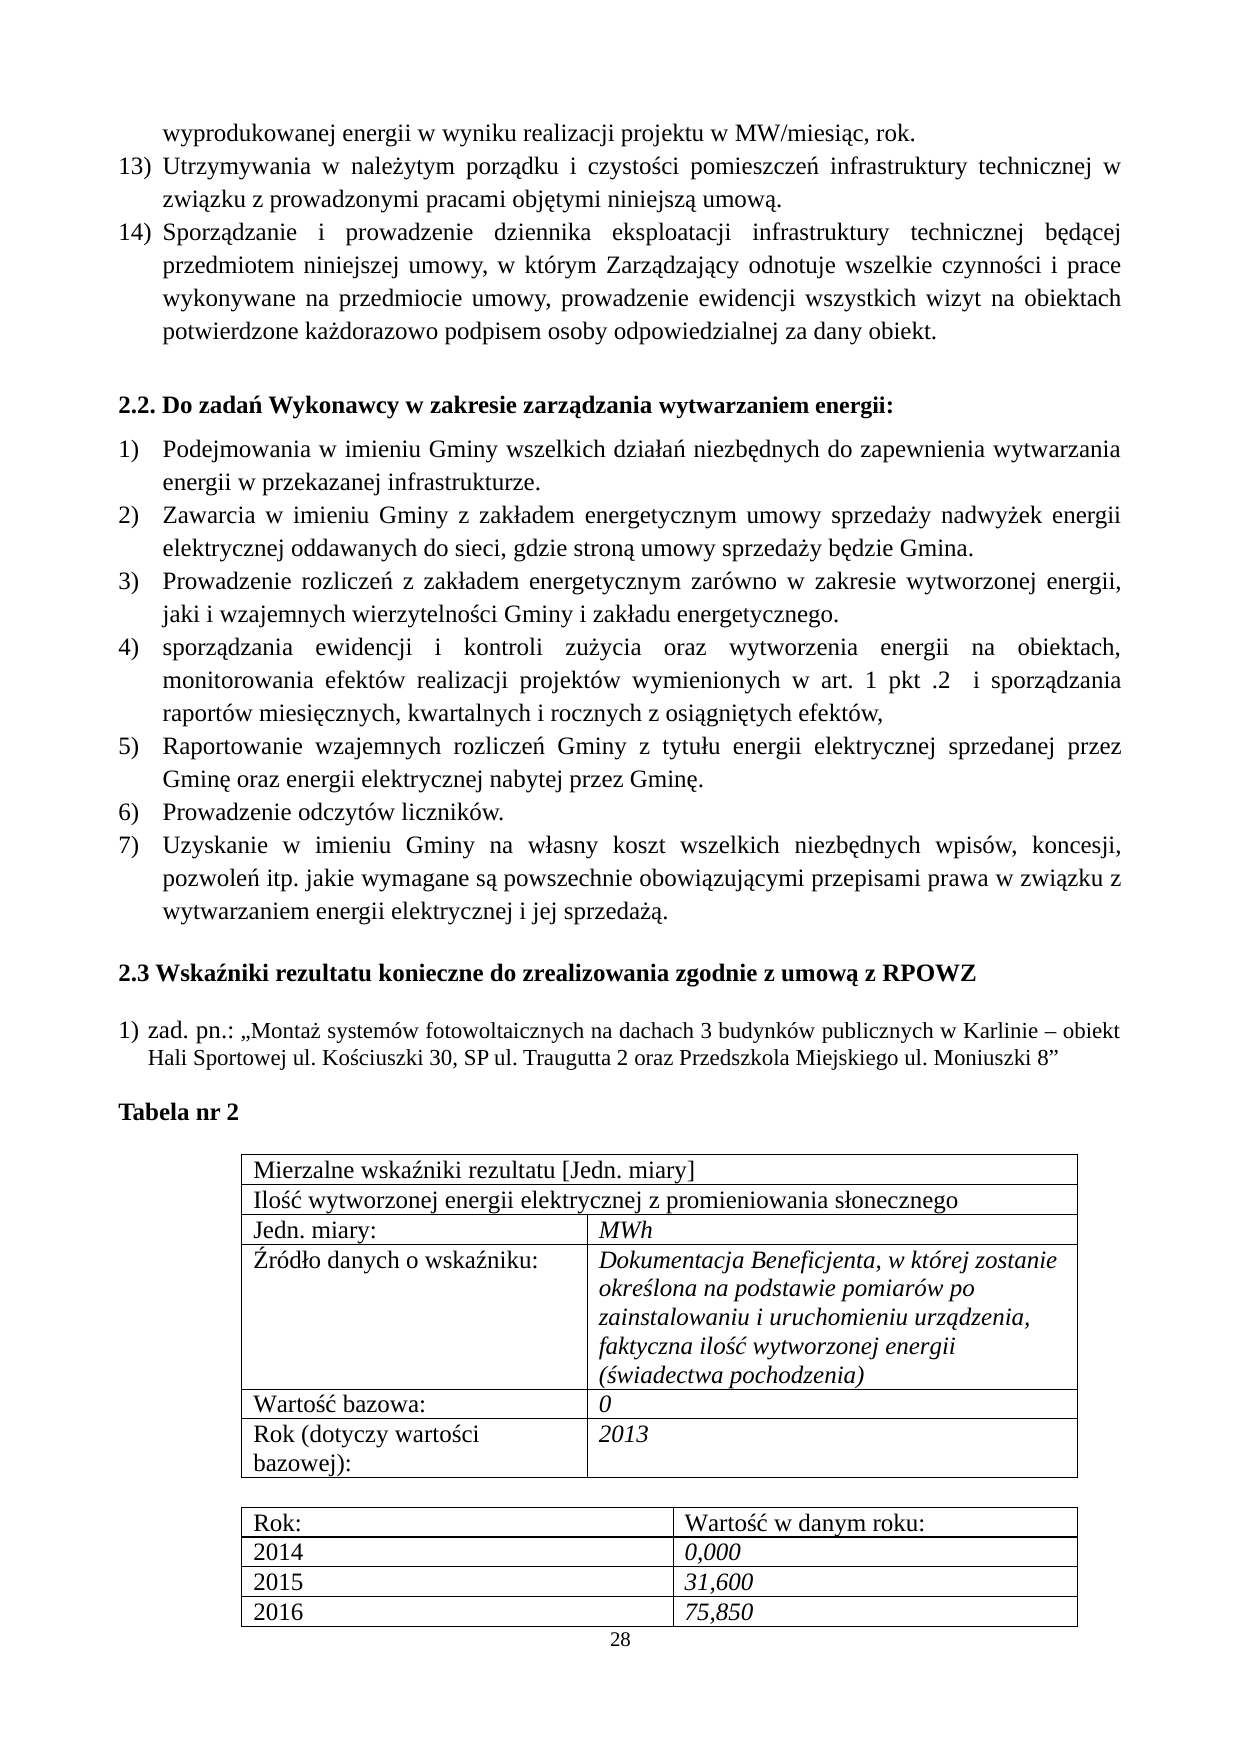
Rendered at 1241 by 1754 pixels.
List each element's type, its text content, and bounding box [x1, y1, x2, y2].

table_header Mierzalne wskaźniki rezultatu [Jedn. miary] [242, 1155, 1077, 1184]
table_cell 0 [588, 1390, 1077, 1418]
table_header Wartość w danym roku: [674, 1508, 1077, 1536]
table_cell MWh [588, 1215, 1077, 1244]
list zad. pn.: „Montaż systemów fotowoltaicznych na dachach 3 budynków publicznych w Karlinie – obiekt Hali Sportowej ul. Kościuszki 30, SP ul. Traugutta 2 oraz Przedszkola Miejskiego ul. Moniuszki 8” [118, 1015, 1122, 1070]
text Tabela nr 2 [118, 1097, 1122, 1126]
table_cell 2016 [242, 1597, 673, 1626]
table_cell 75,850 [674, 1597, 1077, 1626]
table_cell Rok (dotyczy wartości bazowej): [242, 1419, 587, 1477]
table_cell 2014 [242, 1538, 673, 1566]
table_cell Dokumentacja Beneficjenta, w której zostanie określona na podstawie pomiarów po zainstalowaniu i uruchomieniu urządzenia, faktyczna ilość wytworzonej energii (świadectwa pochodzenia) [588, 1245, 1077, 1388]
list Podejmowania w imieniu Gminy wszelkich działań niezbędnych do zapewnienia wytwarzania energii w przekazanej infrastrukturze. [118, 434, 1122, 496]
list Uzyskanie w imieniu Gminy na własny koszt wszelkich niezbędnych wpisów, koncesji, pozwoleń itp. jakie wymagane są powszechnie obowiązującymi przepisami prawa w związku z wytwarzaniem energii elektrycznej i jej sprzedażą. [118, 830, 1122, 925]
list Sporządzanie i prowadzenie dziennika eksploatacji infrastruktury technicznej będącej przedmiotem niniejszej umowy, w którym Zarządzający odnotuje wszelkie czynności i prace wykonywane na przedmiocie umowy, prowadzenie ewidencji wszystkich wizyt na obiektach potwierdzone każdorazowo podpisem osoby odpowiedzialnej za dany obiekt. [118, 217, 1122, 345]
table_cell 31,600 [674, 1567, 1077, 1596]
table_cell 2015 [242, 1567, 673, 1596]
table_cell Źródło danych o wskaźniku: [242, 1245, 587, 1388]
table_cell Ilość wytworzonej energii elektrycznej z promieniowania słonecznego [242, 1185, 1077, 1214]
list Raportowanie wzajemnych rozliczeń Gminy z tytułu energii elektrycznej sprzedanej przez Gminę oraz energii elektrycznej nabytej przez Gminę. [118, 731, 1122, 793]
list Utrzymywania w należytym porządku i czystości pomieszczeń infrastruktury technicznej w związku z prowadzonymi pracami objętymi niniejszą umową. [118, 151, 1122, 213]
text 2.3 Wskaźniki rezultatu konieczne do zrealizowania zgodnie z umową z RPOWZ [118, 958, 1122, 987]
table_cell 2013 [588, 1419, 1077, 1477]
table_cell Jedn. miary: [242, 1215, 587, 1244]
list Prowadzenie odczytów liczników. [118, 797, 1122, 826]
table_cell 0,000 [674, 1538, 1077, 1566]
table_header Rok: [242, 1508, 673, 1536]
table_cell Wartość bazowa: [242, 1390, 587, 1418]
list wyprodukowanej energii w wyniku realizacji projektu w MW/miesiąc, rok. [118, 118, 1122, 147]
list sporządzania ewidencji i kontroli zużycia oraz wytworzenia energii na obiektach, monitorowania efektów realizacji projektów wymienionych w art. 1 pkt .2 i sporządzania raportów miesięcznych, kwartalnych i rocznych z osiągniętych efektów, [118, 632, 1122, 727]
list Prowadzenie rozliczeń z zakładem energetycznym zarówno w zakresie wytworzonej energii, jaki i wzajemnych wierzytelności Gminy i zakładu energetycznego. [118, 566, 1122, 628]
list Zawarcia w imieniu Gminy z zakładem energetycznym umowy sprzedaży nadwyżek energii elektrycznej oddawanych do sieci, gdzie stroną umowy sprzedaży będzie Gmina. [118, 500, 1122, 562]
text 2.2. Do zadań Wykonawcy w zakresie zarządzania wytwarzaniem energii: [118, 391, 1122, 419]
